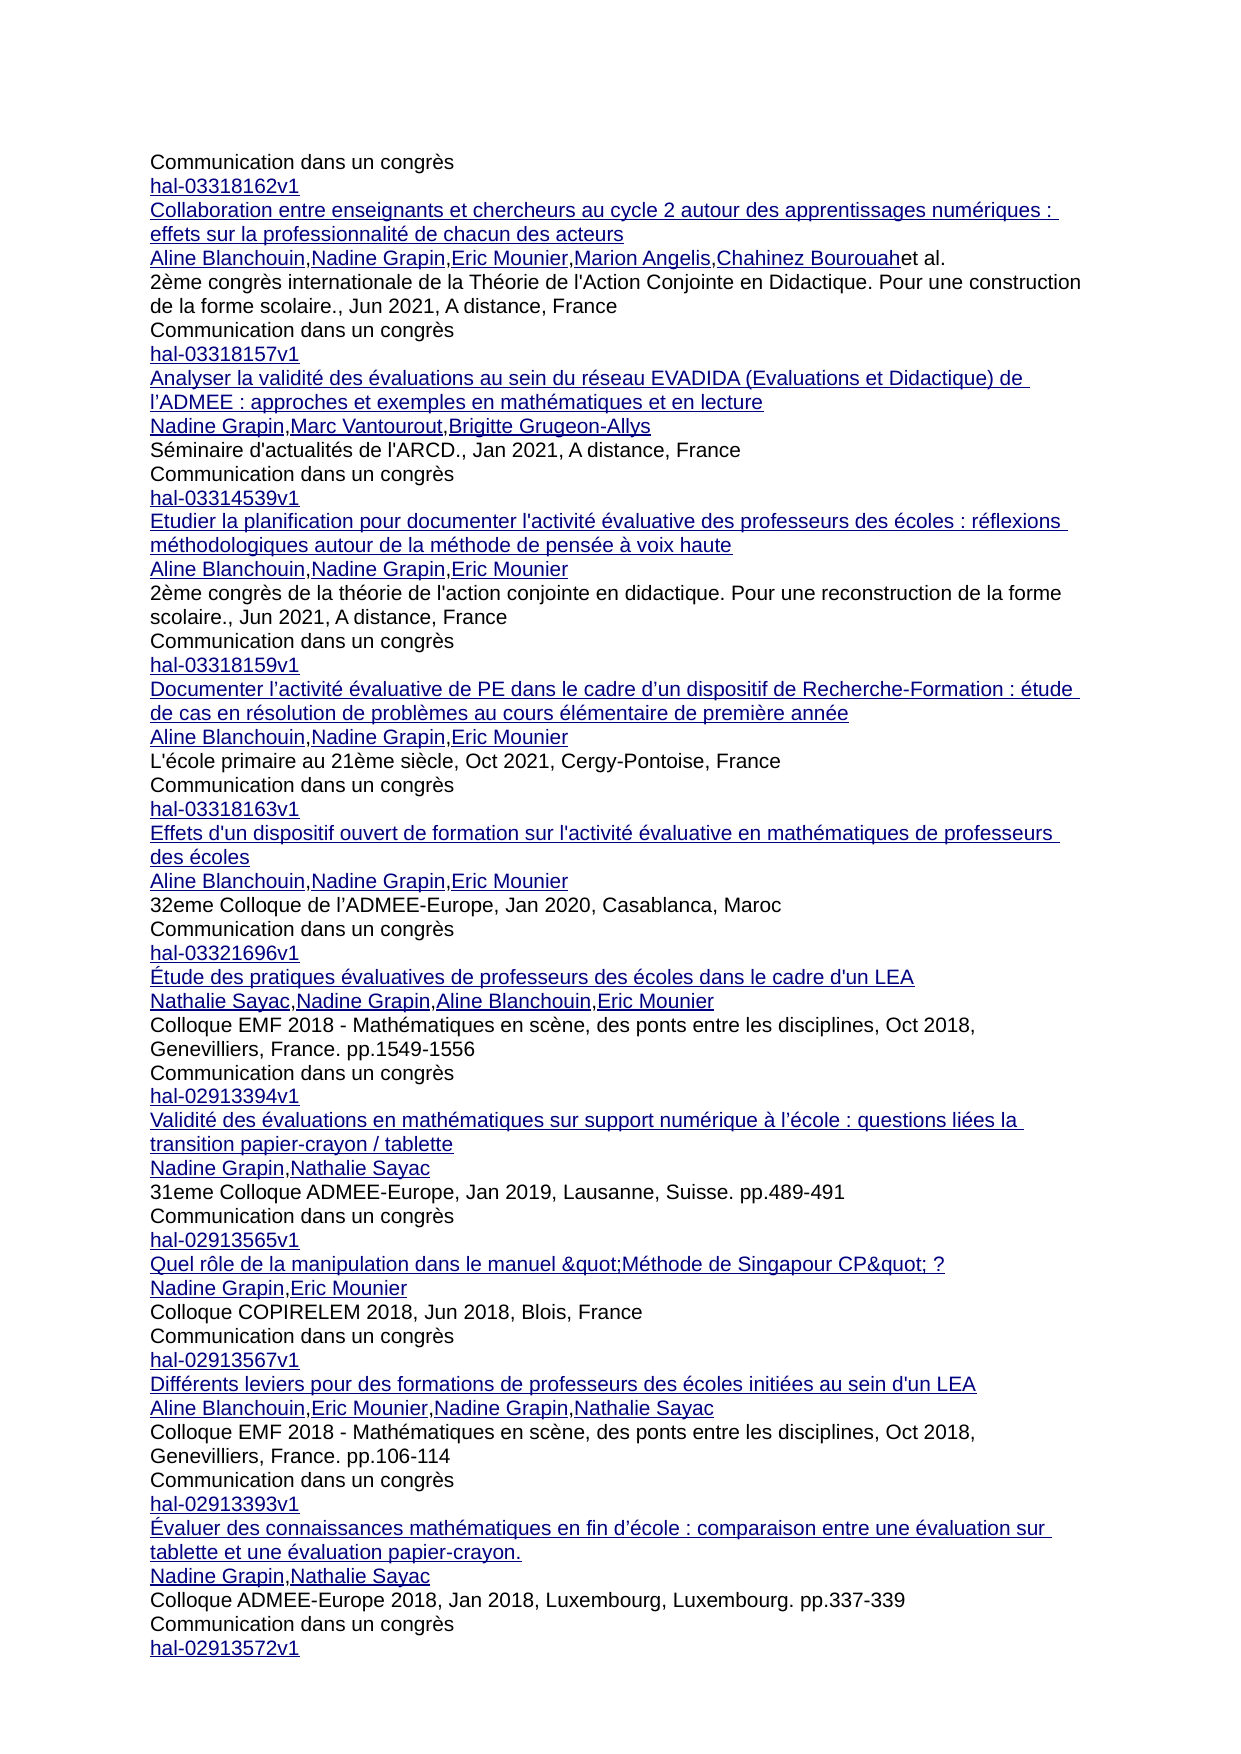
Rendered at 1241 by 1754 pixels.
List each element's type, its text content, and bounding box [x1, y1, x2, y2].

table_cell Différents leviers pour des formations de professeurs des écoles initiées au sein d'un LEA Aline Blanchouin,Eric Mounier,Nadine Grapin,Nathalie Sayac Colloque EMF 2018 - Mathématiques en scène, des ponts entre les disciplines, Oct 2018, Genevilliers, France. pp.106-114 Communication dans un congrès hal-02913393v1 [150, 1372, 1090, 1516]
table_cell Documenter l’activité évaluative de PE dans le cadre d’un dispositif de Recherche-Formation : étude de cas en résolution de problèmes au cours élémentaire de première année Aline Blanchouin,Nadine Grapin,Eric Mounier L'école primaire au 21ème siècle, Oct 2021, Cergy-Pontoise, France Communication dans un congrès hal-03318163v1 [150, 677, 1090, 821]
table_cell Etudier la planification pour documenter l'activité évaluative des professeurs des écoles : réflexions méthodologiques autour de la méthode de pensée à voix haute Aline Blanchouin,Nadine Grapin,Eric Mounier 2ème congrès de la théorie de l'action conjointe en didactique. Pour une reconstruction de la forme scolaire., Jun 2021, A distance, France Communication dans un congrès hal-03318159v1 [150, 509, 1090, 677]
table_cell Effets d'un dispositif ouvert de formation sur l'activité évaluative en mathématiques de professeurs des écoles Aline Blanchouin,Nadine Grapin,Eric Mounier 32eme Colloque de l’ADMEE-Europe, Jan 2020, Casablanca, Maroc Communication dans un congrès hal-03321696v1 [150, 821, 1090, 964]
table_cell Collaboration entre enseignants et chercheurs au cycle 2 autour des apprentissages numériques : effets sur la professionnalité de chacun des acteurs Aline Blanchouin,Nadine Grapin,Eric Mounier,Marion Angelis,Chahinez Bourouahet al. 2ème congrès internationale de la Théorie de l'Action Conjointe en Didactique. Pour une construction de la forme scolaire., Jun 2021, A distance, France Communication dans un congrès hal-03318157v1 [150, 198, 1090, 366]
table_cell Analyser la validité des évaluations au sein du réseau EVADIDA (Evaluations et Didactique) de l’ADMEE : approches et exemples en mathématiques et en lecture Nadine Grapin,Marc Vantourout,Brigitte Grugeon-Allys Séminaire d'actualités de l'ARCD., Jan 2021, A distance, France Communication dans un congrès hal-03314539v1 [150, 366, 1090, 509]
table_cell Étude des pratiques évaluatives de professeurs des écoles dans le cadre d'un LEA Nathalie Sayac,Nadine Grapin,Aline Blanchouin,Eric Mounier Colloque EMF 2018 - Mathématiques en scène, des ponts entre les disciplines, Oct 2018, Genevilliers, France. pp.1549-1556 Communication dans un congrès hal-02913394v1 [150, 965, 1090, 1108]
table_cell Évaluer des connaissances mathématiques en fin d’école : comparaison entre une évaluation sur tablette et une évaluation papier-crayon. Nadine Grapin,Nathalie Sayac Colloque ADMEE-Europe 2018, Jan 2018, Luxembourg, Luxembourg. pp.337-339 Communication dans un congrès hal-02913572v1 [150, 1516, 1090, 1659]
table_cell Quel rôle de la manipulation dans le manuel &quot;Méthode de Singapour CP&quot; ? Nadine Grapin,Eric Mounier Colloque COPIRELEM 2018, Jun 2018, Blois, France Communication dans un congrès hal-02913567v1 [150, 1252, 1090, 1372]
table_cell Communication dans un congrès hal-03318162v1 [150, 150, 1090, 198]
table_cell Validité des évaluations en mathématiques sur support numérique à l’école : questions liées la transition papier-crayon / tablette Nadine Grapin,Nathalie Sayac 31eme Colloque ADMEE-Europe, Jan 2019, Lausanne, Suisse. pp.489-491 Communication dans un congrès hal-02913565v1 [150, 1108, 1090, 1252]
